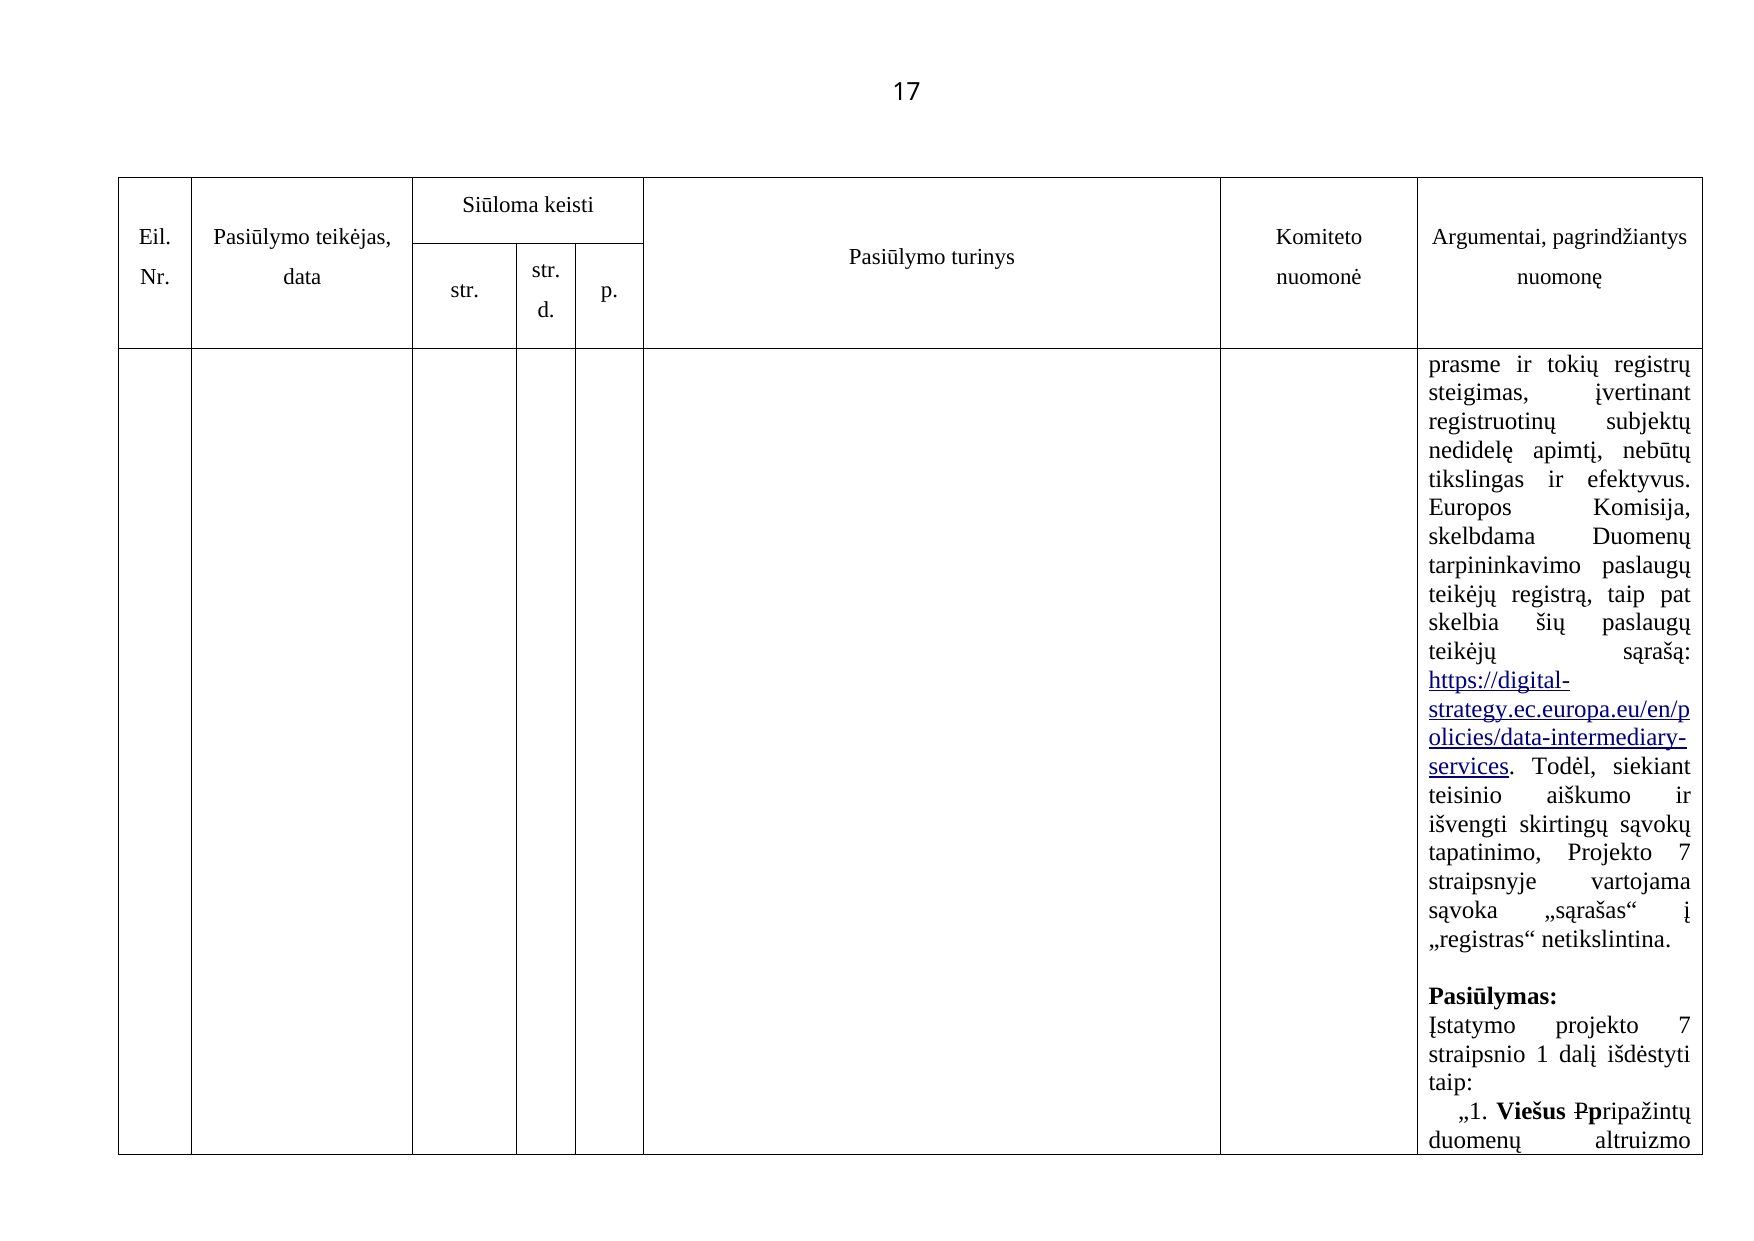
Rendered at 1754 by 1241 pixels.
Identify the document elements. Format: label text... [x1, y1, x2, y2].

table_cell [644, 349, 1220, 1154]
table_cell [192, 349, 412, 1154]
table_header Eil. Nr. [119, 178, 191, 348]
table_cell prasme ir tokių registrų steigimas, įvertinant registruotinų subjektų nedidelę apimtį, nebūtų tikslingas ir efektyvus. Europos Komisija, skelbdama Duomenų tarpininkavimo paslaugų teikėjų registrą, taip pat skelbia šių paslaugų teikėjų sąrašą: https://digital-strategy.ec.europa.eu/en/policies/data-intermediary-services. Todėl, siekiant teisinio aiškumo ir išvengti skirtingų sąvokų tapatinimo, Projekto 7 straipsnyje vartojama sąvoka „sąrašas“ į „registras“ netikslintina. Pasiūlymas: Įstatymo projekto 7 straipsnio 1 dalį išdėstyti taip: „1. Viešus Ppripažintų duomenų altruizmo [1418, 349, 1702, 1154]
table_cell [413, 349, 516, 1154]
table_cell str. [413, 244, 516, 348]
table_cell p. [576, 244, 643, 348]
table_cell [119, 349, 191, 1154]
table_header Argumentai, pagrindžiantys nuomonę [1418, 178, 1702, 348]
table_cell [1221, 349, 1417, 1154]
table_cell [517, 349, 575, 1154]
table_cell [576, 349, 643, 1154]
table_header Komiteto nuomonė [1221, 178, 1417, 348]
table_cell str. d. [517, 244, 575, 348]
table_header Pasiūlymo teikėjas, data [192, 178, 412, 348]
table_header Siūloma keisti [413, 178, 643, 243]
table_header Pasiūlymo turinys [644, 178, 1220, 348]
